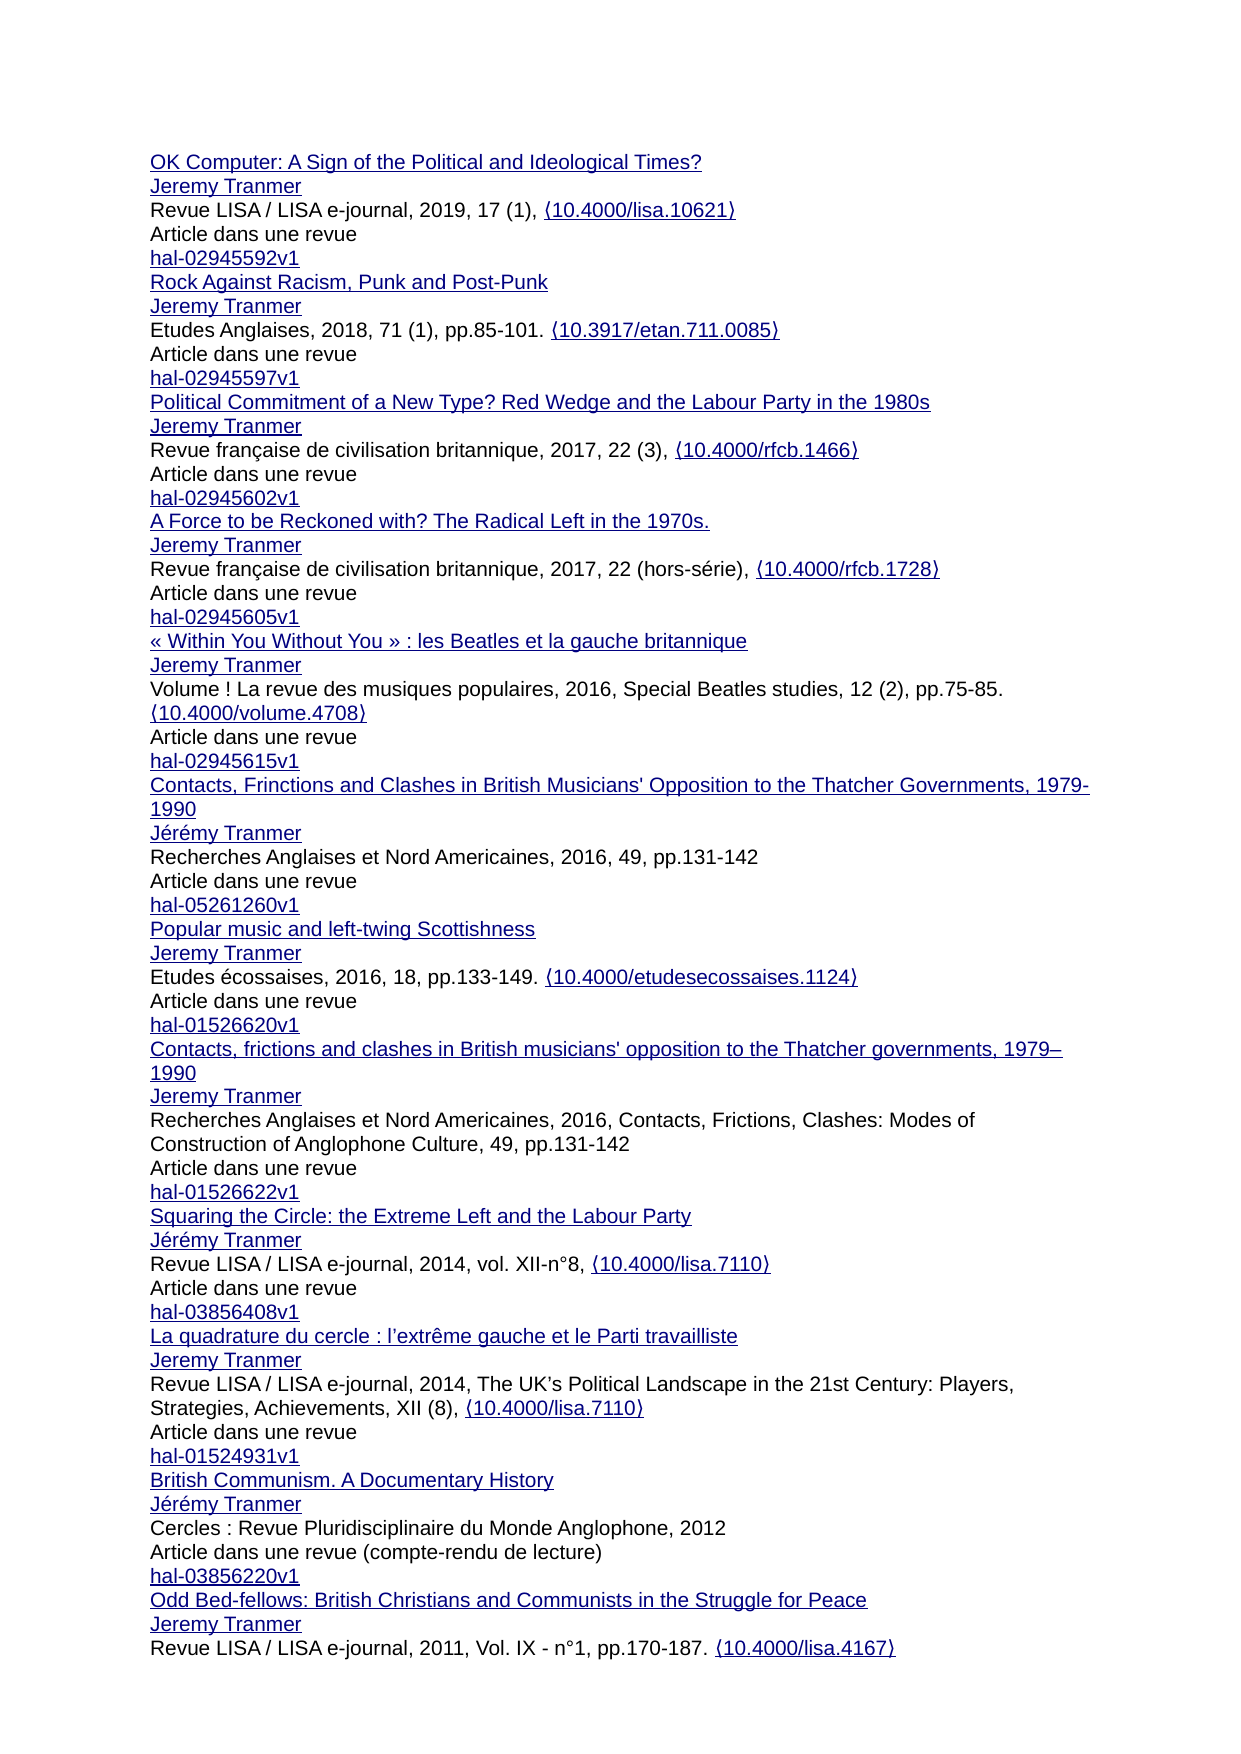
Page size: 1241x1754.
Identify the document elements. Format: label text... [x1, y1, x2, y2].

table_cell Odd Bed-fellows: British Christians and Communists in the Struggle for Peace Jeremy Tranmer Revue LISA / LISA e-journal, 2011, Vol. IX - n°1, pp.170-187. ⟨10.4000/lisa.4167⟩ [150, 1588, 1090, 1659]
table_cell Political Commitment of a New Type? Red Wedge and the Labour Party in the 1980s Jeremy Tranmer Revue française de civilisation britannique, 2017, 22 (3), ⟨10.4000/rfcb.1466⟩ Article dans une revue hal-02945602v1 [150, 390, 1090, 509]
table_cell A Force to be Reckoned with? The Radical Left in the 1970s. Jeremy Tranmer Revue française de civilisation britannique, 2017, 22 (hors-série), ⟨10.4000/rfcb.1728⟩ Article dans une revue hal-02945605v1 [150, 509, 1090, 629]
table_cell British Communism. A Documentary History Jérémy Tranmer Cercles : Revue Pluridisciplinaire du Monde Anglophone, 2012 Article dans une revue (compte-rendu de lecture) hal-03856220v1 [150, 1468, 1090, 1587]
table_cell 1990 Jérémy Tranmer Recherches Anglaises et Nord Americaines, 2016, 49, pp.131-142 Article dans une revue hal-05261260v1 [150, 795, 1090, 917]
table_cell Contacts, Frinctions and Clashes in British Musicians' Opposition to the Thatcher Governments, 1979- [150, 773, 1090, 794]
table_cell Rock Against Racism, Punk and Post-Punk Jeremy Tranmer Etudes Anglaises, 2018, 71 (1), pp.85-101. ⟨10.3917/etan.711.0085⟩ Article dans une revue hal-02945597v1 [150, 270, 1090, 389]
table_cell Squaring the Circle: the Extreme Left and the Labour Party Jérémy Tranmer Revue LISA / LISA e-journal, 2014, vol. XII-n°8, ⟨10.4000/lisa.7110⟩ Article dans une revue hal-03856408v1 [150, 1204, 1090, 1324]
table_cell Popular music and left-twing Scottishness Jeremy Tranmer Etudes écossaises, 2016, 18, pp.133-149. ⟨10.4000/etudesecossaises.1124⟩ Article dans une revue hal-01526620v1 [150, 917, 1090, 1036]
table_cell « Within You Without You » : les Beatles et la gauche britannique Jeremy Tranmer Volume ! La revue des musiques populaires, 2016, Special Beatles studies, 12 (2), pp.75-85. ⟨10.4000/volume.4708⟩ Article dans une revue hal-02945615v1 [150, 629, 1090, 773]
table_cell Contacts, frictions and clashes in British musicians' opposition to the Thatcher governments, 1979–1990 Jeremy Tranmer Recherches Anglaises et Nord Americaines, 2016, Contacts, Frictions, Clashes: Modes of Construction of Anglophone Culture, 49, pp.131-142 Article dans une revue hal-01526622v1 [150, 1036, 1090, 1204]
table_cell OK Computer: A Sign of the Political and Ideological Times? Jeremy Tranmer Revue LISA / LISA e-journal, 2019, 17 (1), ⟨10.4000/lisa.10621⟩ Article dans une revue hal-02945592v1 [150, 150, 1090, 270]
table_cell La quadrature du cercle : l’extrême gauche et le Parti travailliste Jeremy Tranmer Revue LISA / LISA e-journal, 2014, The UK’s Political Landscape in the 21st Century: Players, Strategies, Achievements, XII (8), ⟨10.4000/lisa.7110⟩ Article dans une revue hal-01524931v1 [150, 1324, 1090, 1468]
